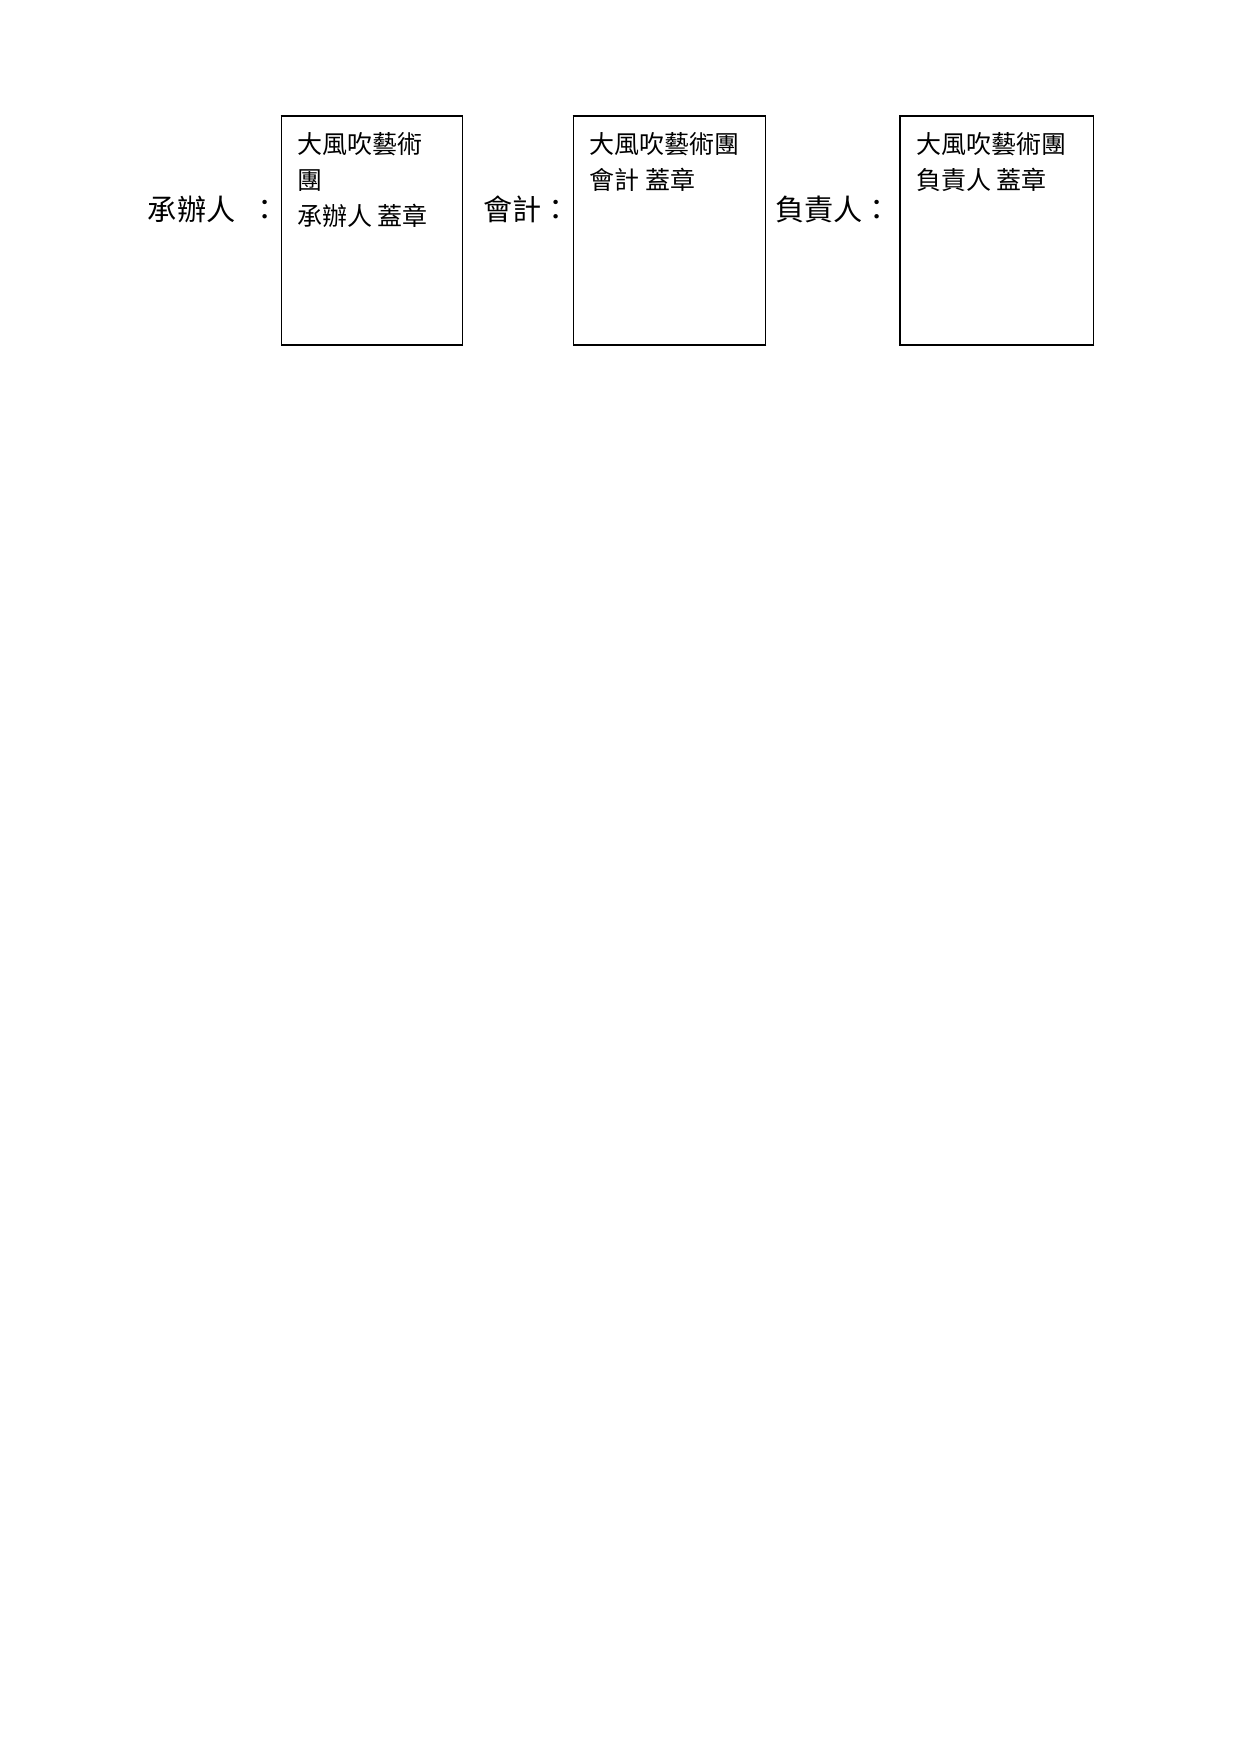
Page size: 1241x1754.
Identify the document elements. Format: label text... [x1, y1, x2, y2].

text 承辦人 ： [148, 166, 281, 228]
text 大風吹藝術團 [916, 124, 1078, 161]
text 承辦人 蓋章 [297, 197, 447, 233]
text 負責人： [766, 166, 899, 228]
text 大風吹藝術團 [297, 124, 447, 197]
text 負責人 蓋章 [916, 161, 1078, 197]
text 會計： [463, 166, 573, 228]
text 大風吹藝術團 [589, 124, 750, 161]
text 會計 蓋章 [589, 161, 750, 197]
